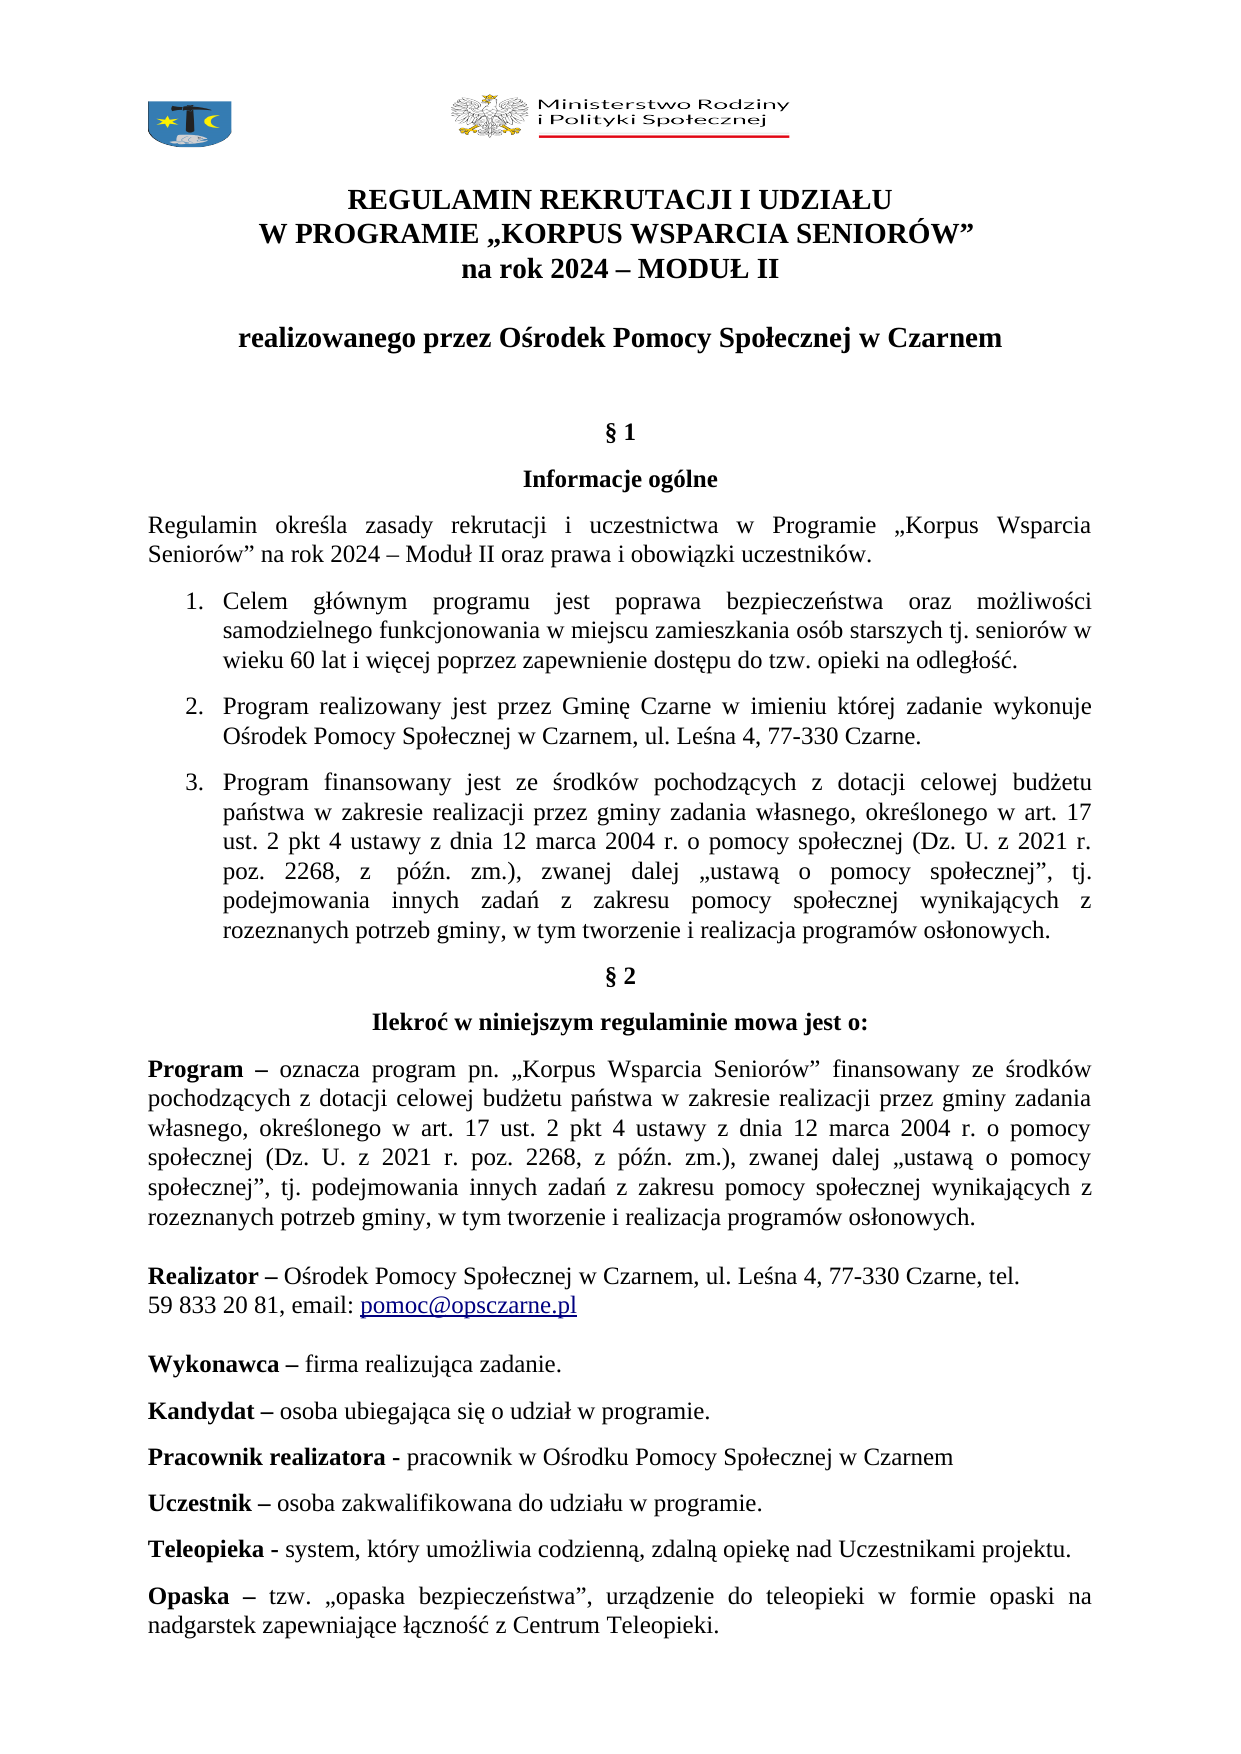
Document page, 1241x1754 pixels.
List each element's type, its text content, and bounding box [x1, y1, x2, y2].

text Pracownik realizatora - pracownik w Ośrodku Pomocy Społecznej w Czarnem [148, 1442, 1093, 1471]
text na rok 2024 – MODUŁ II [148, 251, 1093, 284]
text W PROGRAMIE „KORPUS WSPARCIA SENIORÓW” [148, 217, 1093, 250]
text Regulamin określa zasady rekrutacji i uczestnictwa w Programie „Korpus Wsparcia Seniorów” na rok 2024 – Moduł II oraz prawa i obowiązki uczestników. [148, 510, 1093, 568]
text Opaska – tzw. „opaska bezpieczeństwa”, urządzenie do teleopieki w formie opaski na nadgarstek zapewniające łączność z Centrum Teleopieki. [148, 1581, 1093, 1639]
text § 1 [148, 417, 1093, 446]
picture [148, 101, 232, 148]
text § 2 [148, 961, 1093, 990]
text Ilekroć w niniejszym regulaminie mowa jest o: [148, 1007, 1093, 1036]
text Program – oznacza program pn. „Korpus Wsparcia Seniorów” finansowany ze środków pochodzących z dotacji celowej budżetu państwa w zakresie realizacji przez gminy zadania własnego, określonego w art. 17 ust. 2 pkt 4 ustawy z dnia 12 marca 2004 r. o pomocy społecznej (Dz. U. z 2021 r. poz. 2268, z późn. zm.), zwanej dalej „ustawą o pomocy społecznej”, tj. podejmowania innych zadań z zakresu pomocy społecznej wynikających z rozeznanych potrzeb gminy, w tym tworzenie i realizacja programów osłonowych. [148, 1054, 1093, 1230]
text 59 833 20 81, email: pomoc@opsczarne.pl [148, 1290, 1093, 1319]
text Wykonawca – firma realizująca zadanie. [148, 1349, 1093, 1378]
text realizowanego przez Ośrodek Pomocy Społecznej w Czarnem [148, 320, 1093, 353]
list Celem głównym programu jest poprawa bezpieczeństwa oraz możliwości samodzielnego funkcjonowania w miejscu zamieszkania osób starszych tj. seniorów w wieku 60 lat i więcej poprzez zapewnienie dostępu do tzw. opieki na odległość. [185, 586, 1093, 674]
text Teleopieka - system, który umożliwia codzienną, zdalną opiekę nad Uczestnikami projektu. [148, 1534, 1093, 1563]
text Informacje ogólne [148, 464, 1093, 492]
picture [431, 85, 809, 148]
list Program finansowany jest ze środków pochodzących z dotacji celowej budżetu państwa w zakresie realizacji przez gminy zadania własnego, określonego w art. 17 ust. 2 pkt 4 ustawy z dnia 12 marca 2004 r. o pomocy społecznej (Dz. U. z 2021 r. poz. 2268, z późn. zm.), zwanej dalej „ustawą o pomocy społecznej”, tj. podejmowania innych zadań z zakresu pomocy społecznej wynikających z rozeznanych potrzeb gminy, w tym tworzenie i realizacja programów osłonowych. [185, 767, 1093, 944]
text Kandydat – osoba ubiegająca się o udział w programie. [148, 1396, 1093, 1424]
text Uczestnik – osoba zakwalifikowana do udziału w programie. [148, 1488, 1093, 1517]
list Program realizowany jest przez Gminę Czarne w imieniu której zadanie wykonuje Ośrodek Pomocy Społecznej w Czarnem, ul. Leśna 4, 77-330 Czarne. [185, 691, 1093, 749]
text REGULAMIN REKRUTACJI I UDZIAŁU [148, 182, 1093, 216]
text Realizator – Ośrodek Pomocy Społecznej w Czarnem, ul. Leśna 4, 77-330 Czarne, tel. [148, 1261, 1093, 1289]
